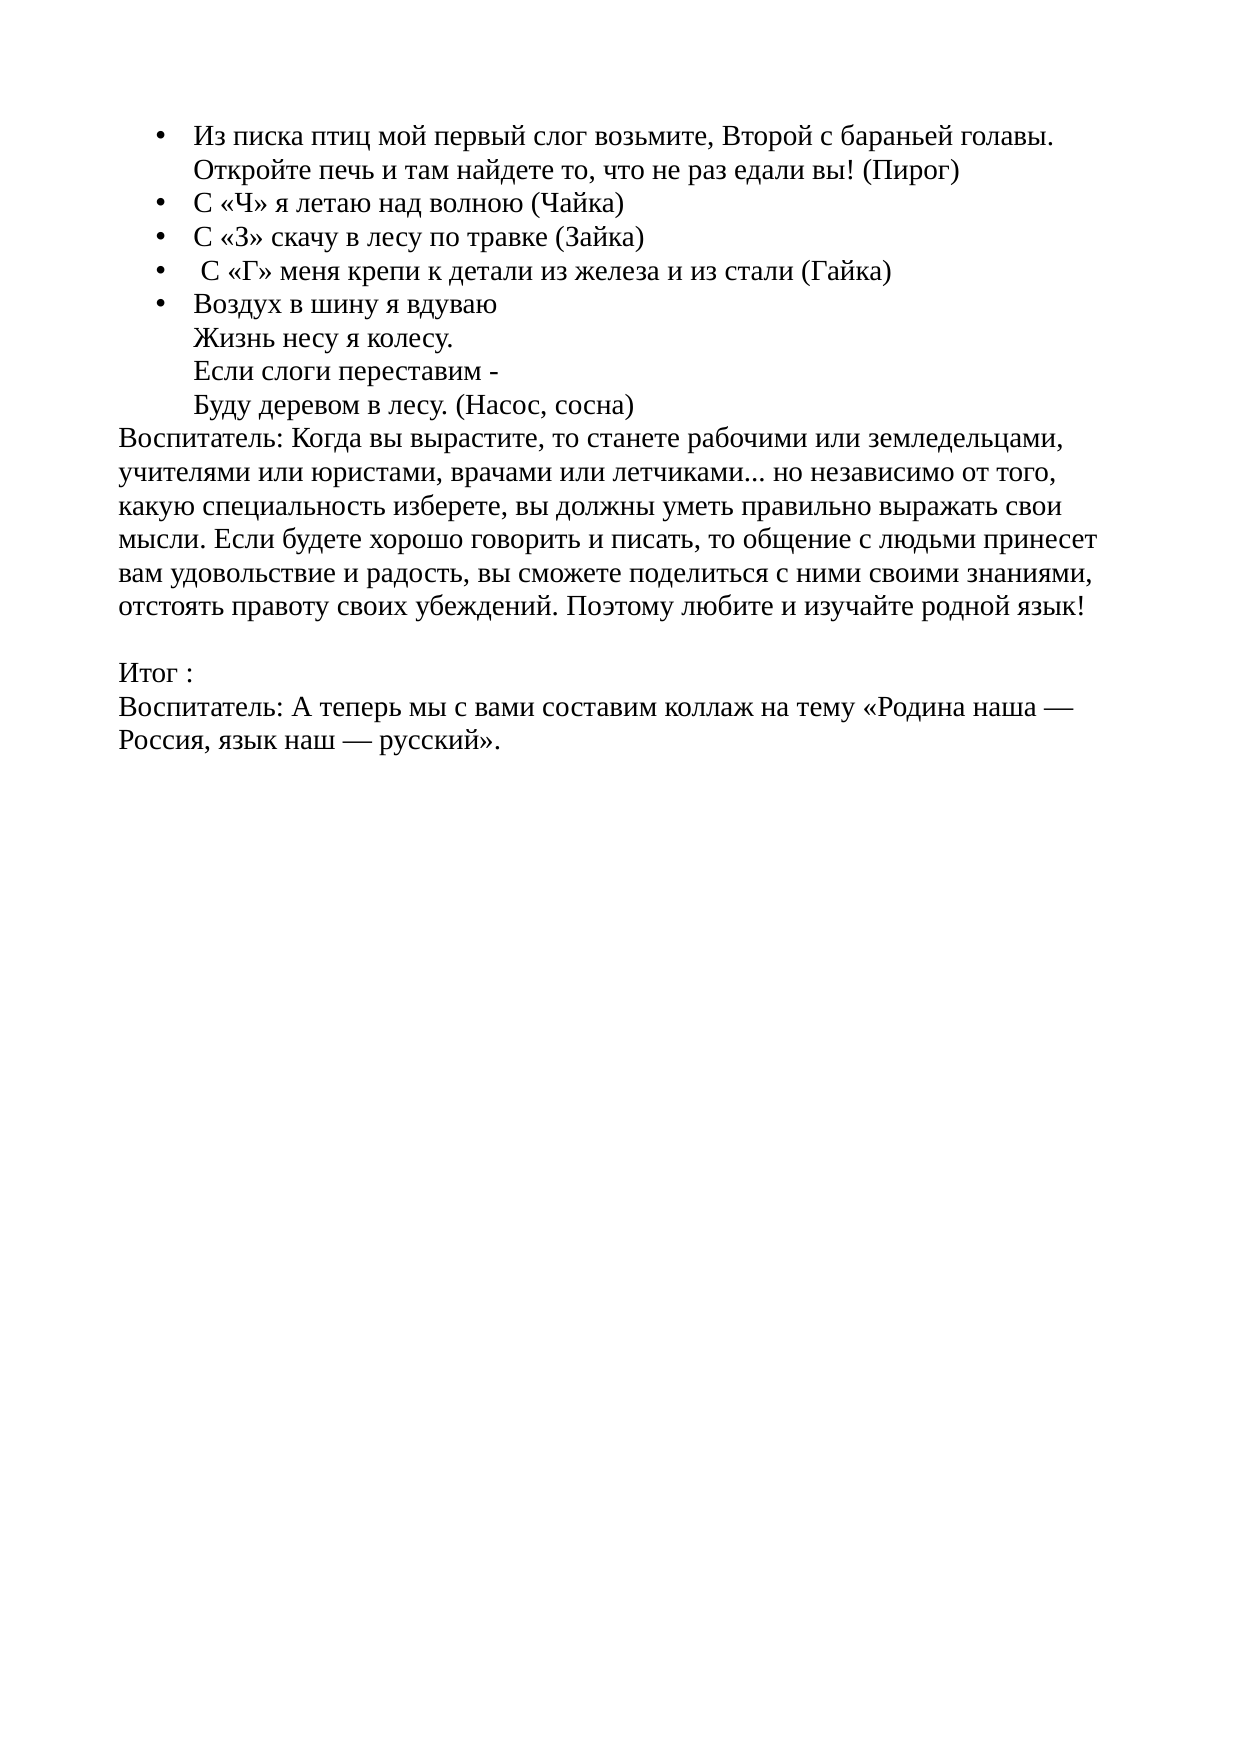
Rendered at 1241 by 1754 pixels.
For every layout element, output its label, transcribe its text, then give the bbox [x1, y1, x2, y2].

list С «Ч» я летаю над волною (Чайка) [156, 185, 1122, 219]
list Если слоги переставим - [156, 353, 1122, 387]
text Итог : [118, 655, 1122, 689]
list С «Г» меня крепи к детали из железа и из стали (Гайка) [156, 253, 1122, 286]
list Воздух в шину я вдуваю [156, 286, 1122, 320]
text Воспитатель: А теперь мы с вами составим коллаж на тему «Родина наша — Россия, язык наш — русский». [118, 689, 1122, 756]
list Буду деревом в лесу. (Насос, сосна) [156, 387, 1122, 421]
list Жизнь несу я колесу. [156, 320, 1122, 353]
list С «З» скачу в лесу по травке (Зайка) [156, 219, 1122, 253]
list Из писка птиц мой первый слог возьмите, Второй с бараньей голавы. Откройте печь и там найдете то, что не раз едали вы! (Пирог) [156, 118, 1122, 185]
text Воспитатель: Когда вы вырастите, то станете рабочими или земледельцами, учителями или юристами, врачами или летчиками... но независимо от того, какую специальность изберете, вы должны уметь правильно выражать свои мысли. Если будете хорошо говорить и писать, то общение с людьми принесет вам удовольствие и радость, вы сможете поделиться с ними своими знаниями, отстоять правоту своих убеждений. Поэтому любите и изучайте родной язык! [118, 421, 1122, 622]
